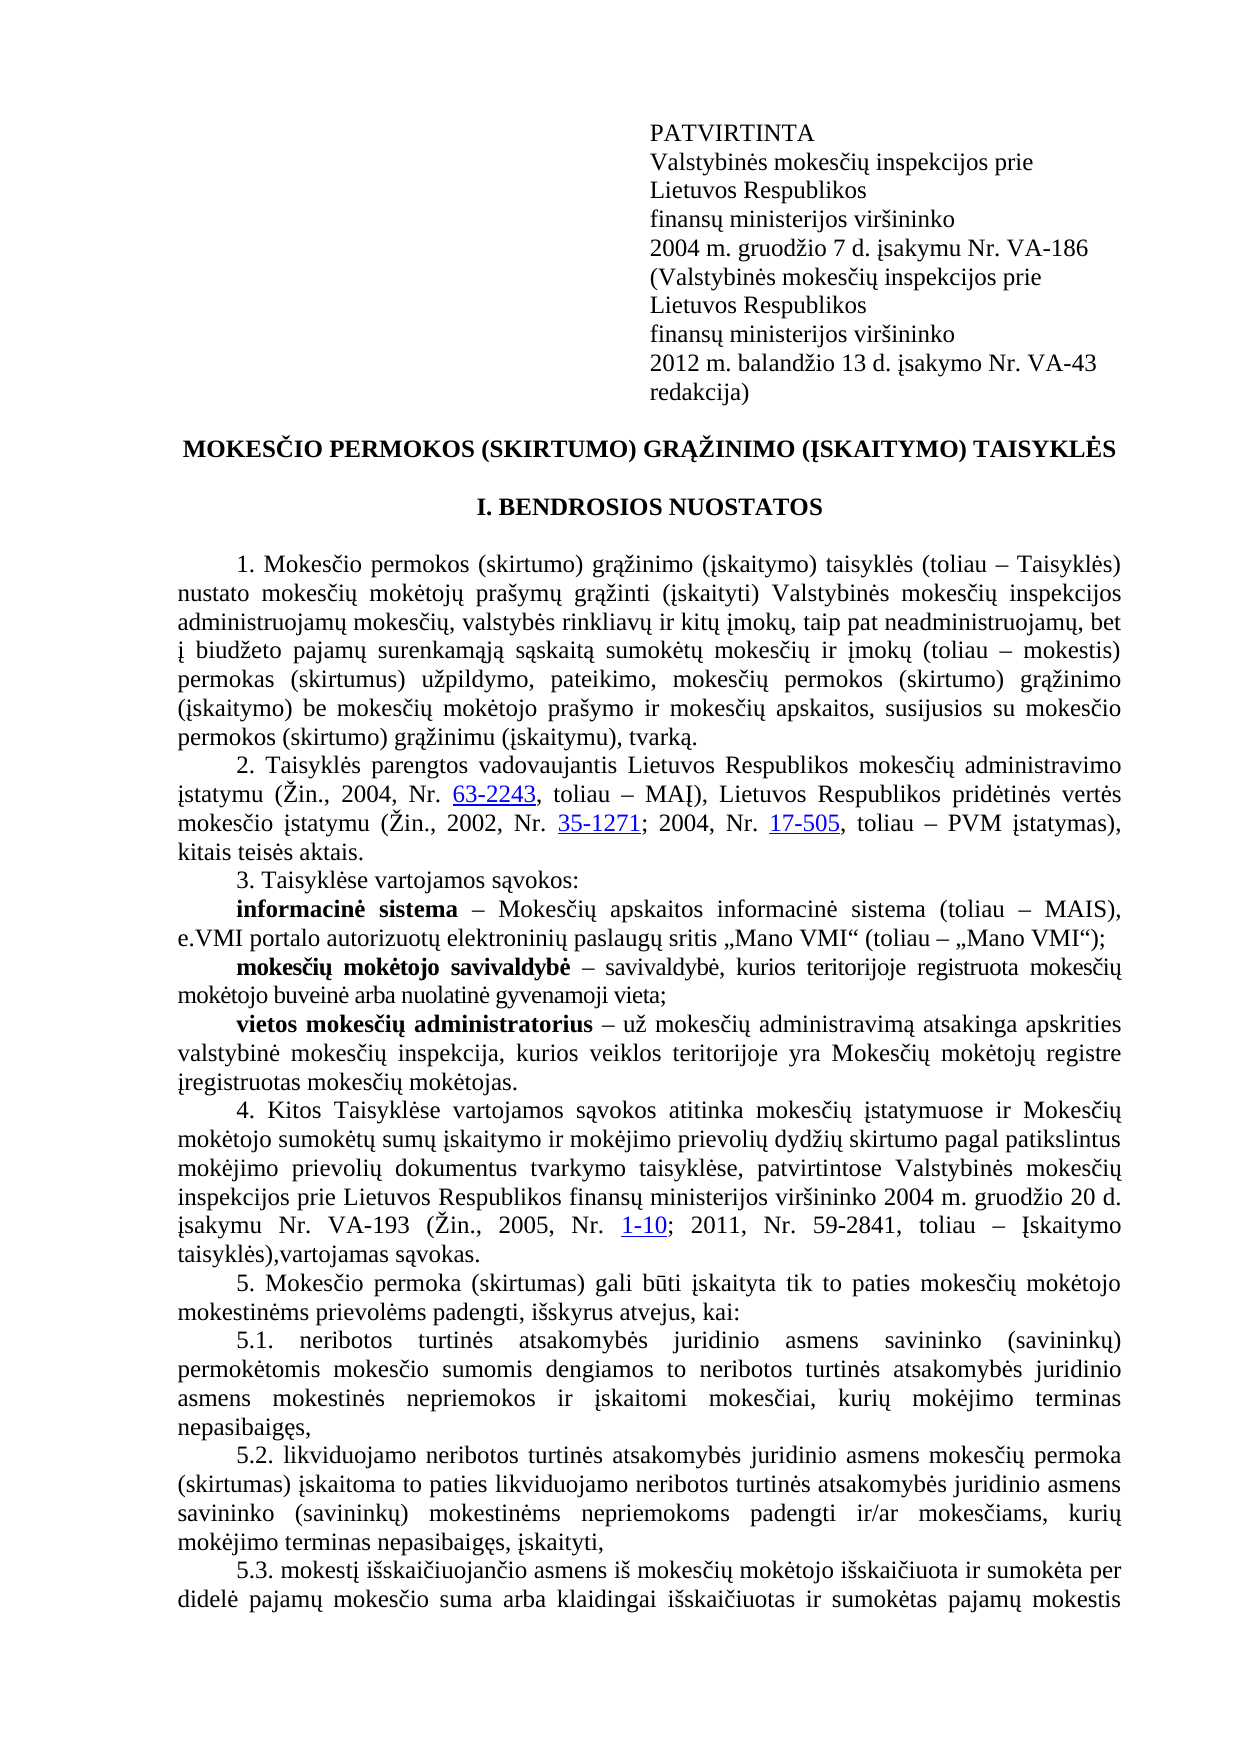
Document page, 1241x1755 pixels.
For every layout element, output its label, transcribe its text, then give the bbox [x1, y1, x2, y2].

text Lietuvos Respublikos [649, 291, 1122, 319]
text finansų ministerijos viršininko [649, 319, 1122, 348]
text Valstybinės mokesčių inspekcijos prie [649, 147, 1122, 176]
text 4. Kitos Taisyklėse vartojamos sąvokos atitinka mokesčių įstatymuose ir Mokesčių mokėtojo sumokėtų sumų įskaitymo ir mokėjimo prievolių dydžių skirtumo pagal patikslintus mokėjimo prievolių dokumentus tvarkymo taisyklėse, patvirtintose Valstybinės mokesčių inspekcijos prie Lietuvos Respublikos finansų ministerijos viršininko 2004 m. gruodžio 20 d. įsakymu Nr. VA-193 (Žin., 2005, Nr. 1-10; 2011, Nr. 59-2841, toliau – Įskaitymo taisyklės),vartojamas sąvokas. [177, 1096, 1122, 1268]
text MOKESČIO PERMOKOS (SKIRTUMO) GRĄŽINIMO (ĮSKAITYMO) TAISYKLĖS [177, 434, 1122, 463]
text PATVIRTINTA [649, 118, 1122, 147]
text 2004 m. gruodžio 7 d. įsakymu Nr. VA-186 [649, 233, 1122, 262]
text I. BENDROSIOS NUOSTATOS [177, 492, 1122, 521]
text Lietuvos Respublikos [649, 176, 1122, 204]
text 1. Mokesčio permokos (skirtumo) grąžinimo (įskaitymo) taisyklės (toliau – Taisyklės) nustato mokesčių mokėtojų prašymų grąžinti (įskaityti) Valstybinės mokesčių inspekcijos administruojamų mokesčių, valstybės rinkliavų ir kitų įmokų, taip pat neadministruojamų, bet į biudžeto pajamų surenkamąją sąskaitą sumokėtų mokesčių ir įmokų (toliau – mokestis) permokas (skirtumus) užpildymo, pateikimo, mokesčių permokos (skirtumo) grąžinimo (įskaitymo) be mokesčių mokėtojo prašymo ir mokesčių apskaitos, susijusios su mokesčio permokos (skirtumo) grąžinimu (įskaitymu), tvarką. [177, 549, 1122, 751]
text mokesčių mokėtojo savivaldybė – savivaldybė, kurios teritorijoje registruota mokesčių mokėtojo buveinė arba nuolatinė gyvenamoji vieta; [177, 952, 1122, 1009]
text 2. Taisyklės parengtos vadovaujantis Lietuvos Respublikos mokesčių administravimo įstatymu (Žin., 2004, Nr. 63-2243, toliau – MAĮ), Lietuvos Respublikos pridėtinės vertės mokesčio įstatymu (Žin., 2002, Nr. 35-1271; 2004, Nr. 17-505, toliau – PVM įstatymas), kitais teisės aktais. [177, 751, 1122, 866]
text informacinė sistema – Mokesčių apskaitos informacinė sistema (toliau – MAIS), e.VMI portalo autorizuotų elektroninių paslaugų sritis „Mano VMI“ (toliau – „Mano VMI“); [177, 894, 1122, 952]
text 5.2. likviduojamo neribotos turtinės atsakomybės juridinio asmens mokesčių permoka (skirtumas) įskaitoma to paties likviduojamo neribotos turtinės atsakomybės juridinio asmens savininko (savininkų) mokestinėms nepriemokoms padengti ir/ar mokesčiams, kurių mokėjimo terminas nepasibaigęs, įskaityti, [177, 1441, 1122, 1556]
text 5.3. mokestį išskaičiuojančio asmens iš mokesčių mokėtojo išskaičiuota ir sumokėta per didelė pajamų mokesčio suma arba klaidingai išskaičiuotas ir sumokėtas pajamų mokestis [177, 1556, 1122, 1613]
text finansų ministerijos viršininko [649, 204, 1122, 233]
text 2012 m. balandžio 13 d. įsakymo Nr. VA-43 redakcija) [649, 348, 1122, 406]
text (Valstybinės mokesčių inspekcijos prie [649, 262, 1122, 291]
text 5.1. neribotos turtinės atsakomybės juridinio asmens savininko (savininkų) permokėtomis mokesčio sumomis dengiamos to neribotos turtinės atsakomybės juridinio asmens mokestinės nepriemokos ir įskaitomi mokesčiai, kurių mokėjimo terminas nepasibaigęs, [177, 1326, 1122, 1441]
text 5. Mokesčio permoka (skirtumas) gali būti įskaityta tik to paties mokesčių mokėtojo mokestinėms prievolėms padengti, išskyrus atvejus, kai: [177, 1268, 1122, 1326]
text vietos mokesčių administratorius – už mokesčių administravimą atsakinga apskrities valstybinė mokesčių inspekcija, kurios veiklos teritorijoje yra Mokesčių mokėtojų registre įregistruotas mokesčių mokėtojas. [177, 1009, 1122, 1096]
text 3. Taisyklėse vartojamos sąvokos: [177, 866, 1122, 894]
